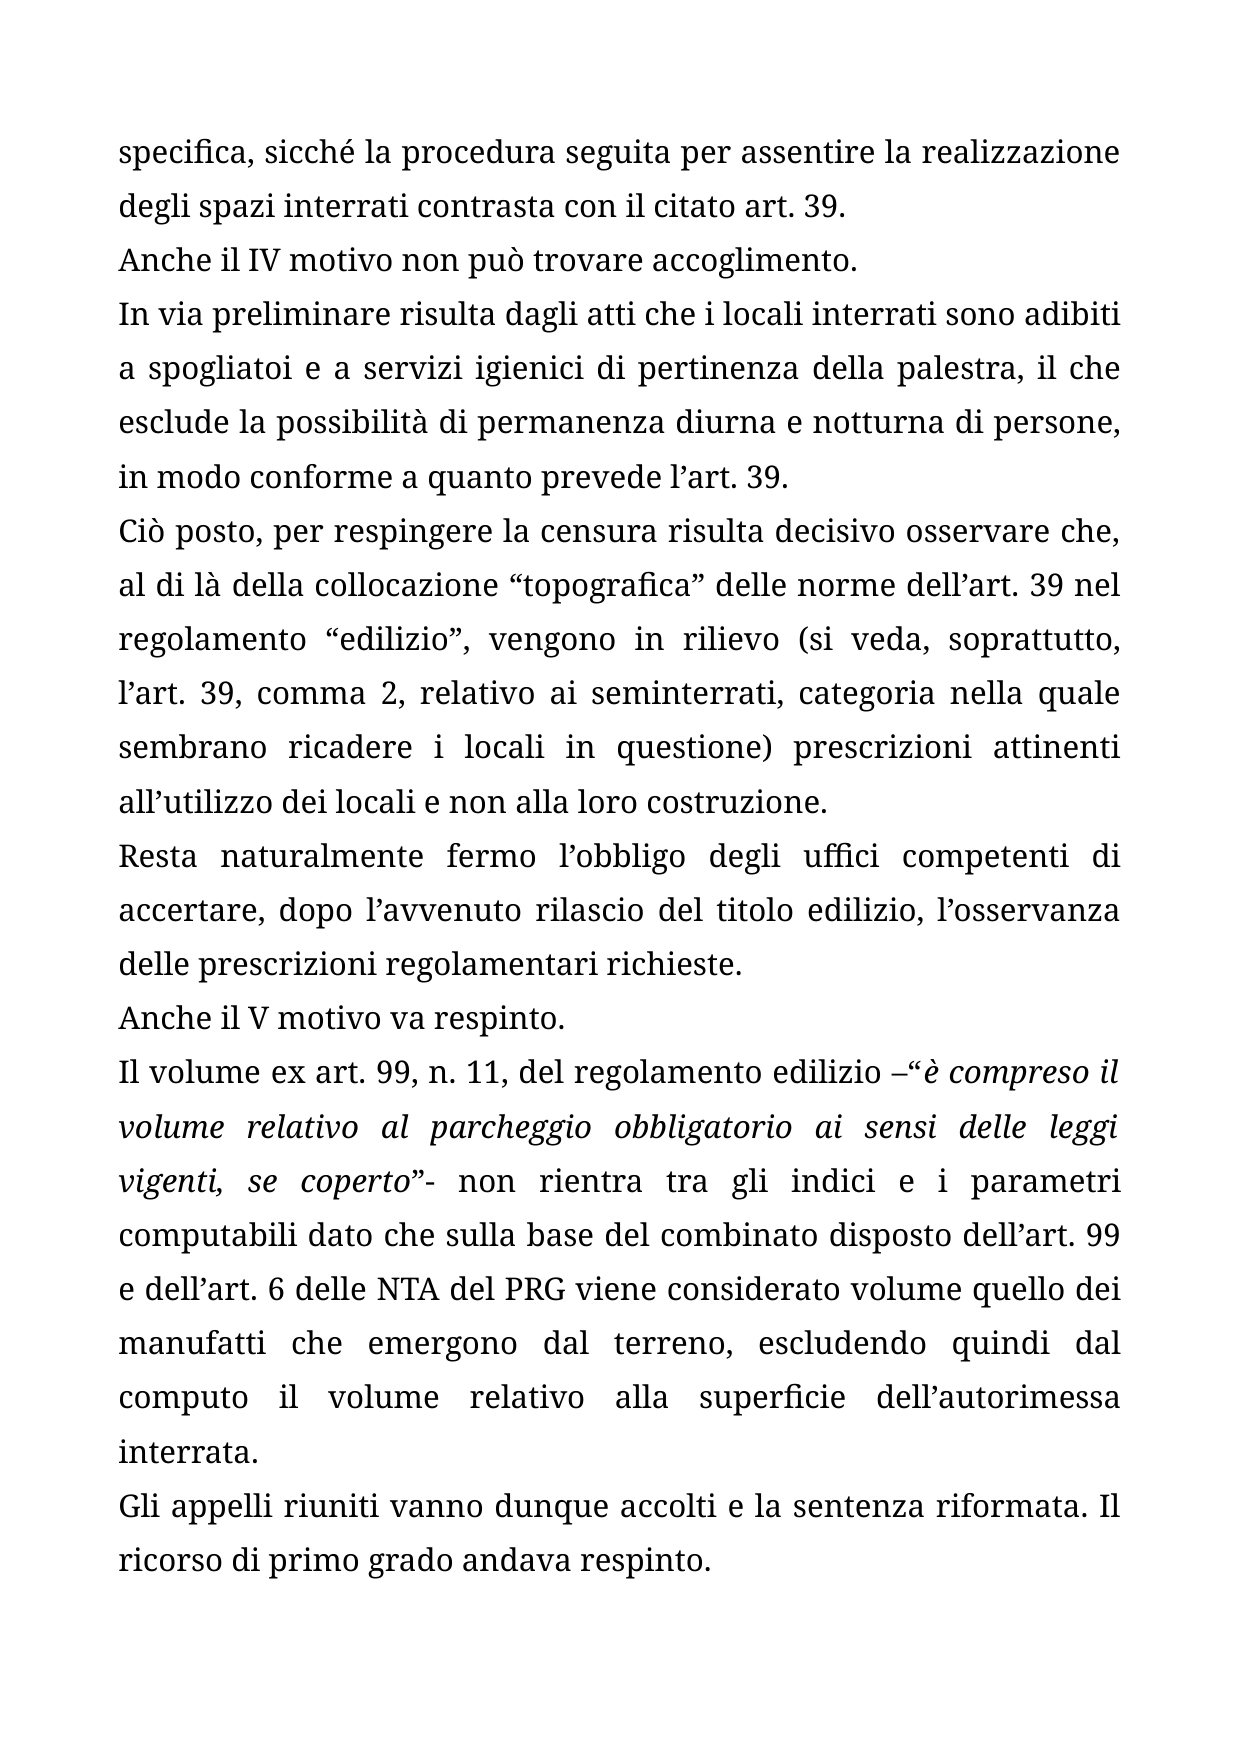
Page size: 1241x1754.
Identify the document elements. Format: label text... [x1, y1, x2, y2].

text Anche il V motivo va respinto. [118, 985, 1122, 1039]
text In via preliminare risulta dagli atti che i locali interrati sono adibiti a spogliatoi e a servizi igienici di pertinenza della palestra, il che esclude la possibilità di permanenza diurna e notturna di persone, in modo conforme a quanto prevede l’art. 39. [118, 281, 1122, 497]
text Gli appelli riuniti vanno dunque accolti e la sentenza riformata. Il ricorso di primo grado andava respinto. [118, 1472, 1122, 1581]
text Il volume ex art. 99, n. 11, del regolamento edilizio –“è compreso il volume relativo al parcheggio obbligatorio ai sensi delle leggi vigenti, se coperto”- non rientra tra gli indici e i parametri computabili dato che sulla base del combinato disposto dell’art. 99 e dell’art. 6 delle NTA del PRG viene considerato volume quello dei manufatti che emergono dal terreno, escludendo quindi dal computo il volume relativo alla superficie dell’autorimessa interrata. [118, 1039, 1122, 1472]
text Anche il IV motivo non può trovare accoglimento. [118, 226, 1122, 281]
text specifica, sicché la procedura seguita per assentire la realizzazione degli spazi interrati contrasta con il citato art. 39. [118, 118, 1122, 226]
text Ciò posto, per respingere la censura risulta decisivo osservare che, al di là della collocazione “topografica” delle norme dell’art. 39 nel regolamento “edilizio”, vengono in rilievo (si veda, soprattutto, l’art. 39, comma 2, relativo ai seminterrati, categoria nella quale sembrano ricadere i locali in questione) prescrizioni attinenti all’utilizzo dei locali e non alla loro costruzione. [118, 497, 1122, 822]
text Resta naturalmente fermo l’obbligo degli uffici competenti di accertare, dopo l’avvenuto rilascio del titolo edilizio, l’osservanza delle prescrizioni regolamentari richieste. [118, 822, 1122, 985]
